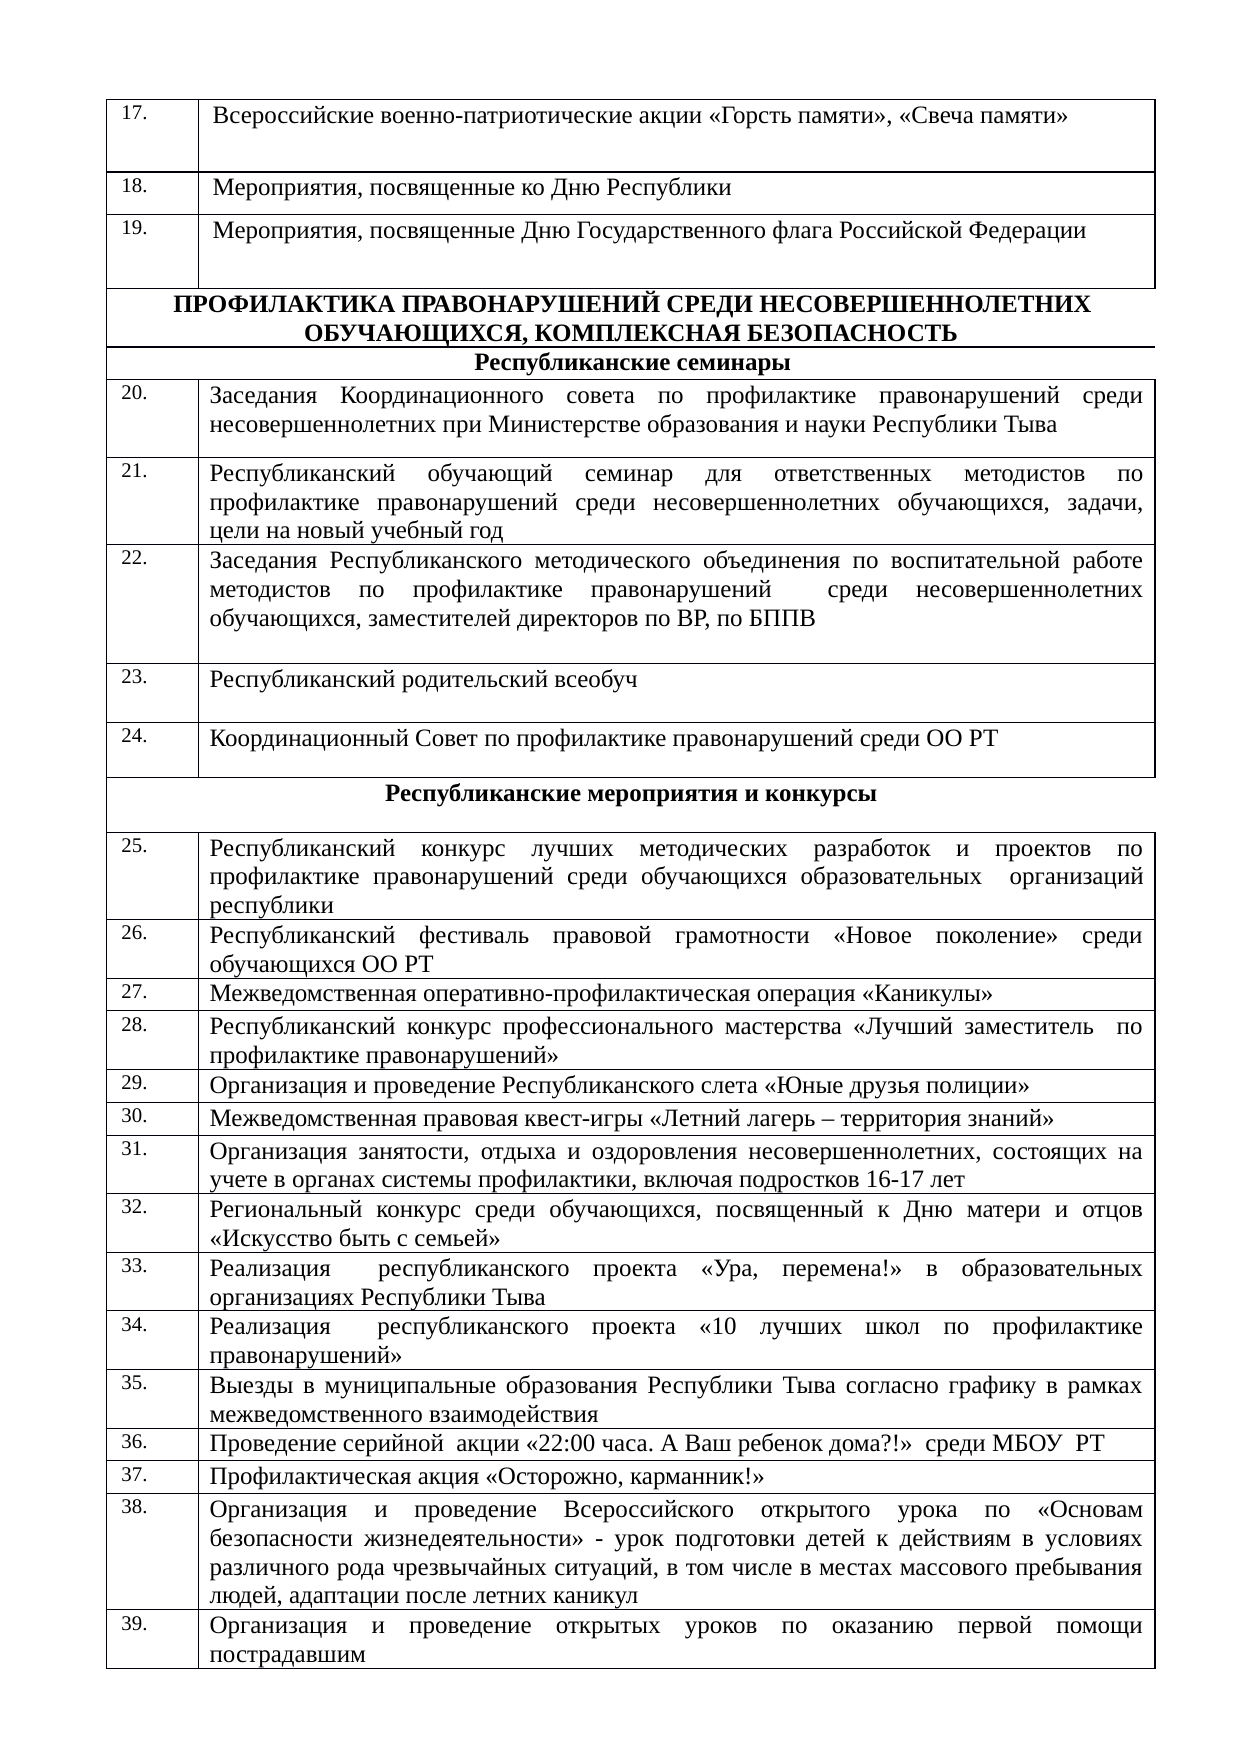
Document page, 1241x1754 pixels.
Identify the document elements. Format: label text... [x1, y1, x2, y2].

table_cell [107, 215, 198, 288]
table_cell [107, 1370, 198, 1427]
table_cell [107, 979, 198, 1010]
table_cell Межведомственная правовая квест-игры «Летний лагерь – территория знаний» [199, 1103, 1154, 1135]
table_cell [107, 173, 198, 214]
table_cell [107, 380, 198, 457]
table_cell Мероприятия, посвященные ко Дню Республики [199, 173, 1154, 214]
table_cell ПРОФИЛАКТИКА ПРАВОНАРУШЕНИЙ СРЕДИ НЕСОВЕРШЕННОЛЕТНИХ ОБУЧАЮЩИХСЯ, КОМПЛЕКСНАЯ БЕЗОПАСНОСТЬ [107, 289, 1155, 346]
table_cell [107, 1494, 198, 1609]
table_cell Организация и проведение Республиканского слета «Юные друзья полиции» [199, 1070, 1154, 1102]
table_cell [107, 723, 198, 777]
table_cell [107, 1136, 198, 1193]
table_cell [107, 1253, 198, 1310]
table_cell [107, 1461, 198, 1493]
table_cell Заседания Координационного совета по профилактике правонарушений среди несовершеннолетних при Министерстве образования и науки Республики Тыва [199, 380, 1154, 457]
table_cell [107, 1011, 198, 1069]
table_cell Заседания Республиканского методического объединения по воспитательной работе методистов по профилактике правонарушений среди несовершеннолетних обучающихся, заместителей директоров по ВР, по БППВ [199, 545, 1154, 663]
table_cell [107, 1194, 198, 1252]
table_cell Мероприятия, посвященные Дню Государственного флага Российской Федерации [199, 215, 1154, 288]
table_cell [107, 1311, 198, 1369]
table_cell [107, 1070, 198, 1102]
table_cell Координационный Совет по профилактике правонарушений среди ОО РТ [199, 723, 1154, 777]
table_cell [107, 833, 198, 919]
table_cell Республиканские семинары [107, 348, 1155, 379]
table_cell [107, 545, 198, 663]
table_cell [107, 100, 198, 171]
table_cell Проведение серийной акции «22:00 часа. А Ваш ребенок дома?!» среди МБОУ РТ [199, 1429, 1154, 1460]
table_cell [107, 458, 198, 544]
table_cell Республиканские мероприятия и конкурсы [107, 778, 1155, 832]
table_cell [107, 1103, 198, 1135]
table_cell [107, 664, 198, 722]
table_cell Профилактическая акция «Осторожно, карманник!» [199, 1461, 1154, 1493]
table_cell Межведомственная оперативно-профилактическая операция «Каникулы» [199, 979, 1154, 1010]
table_cell [107, 1429, 198, 1460]
table_cell Всероссийские военно-патриотические акции «Горсть памяти», «Свеча памяти» [199, 100, 1154, 171]
table_cell [107, 1610, 198, 1668]
table_cell [107, 920, 198, 977]
